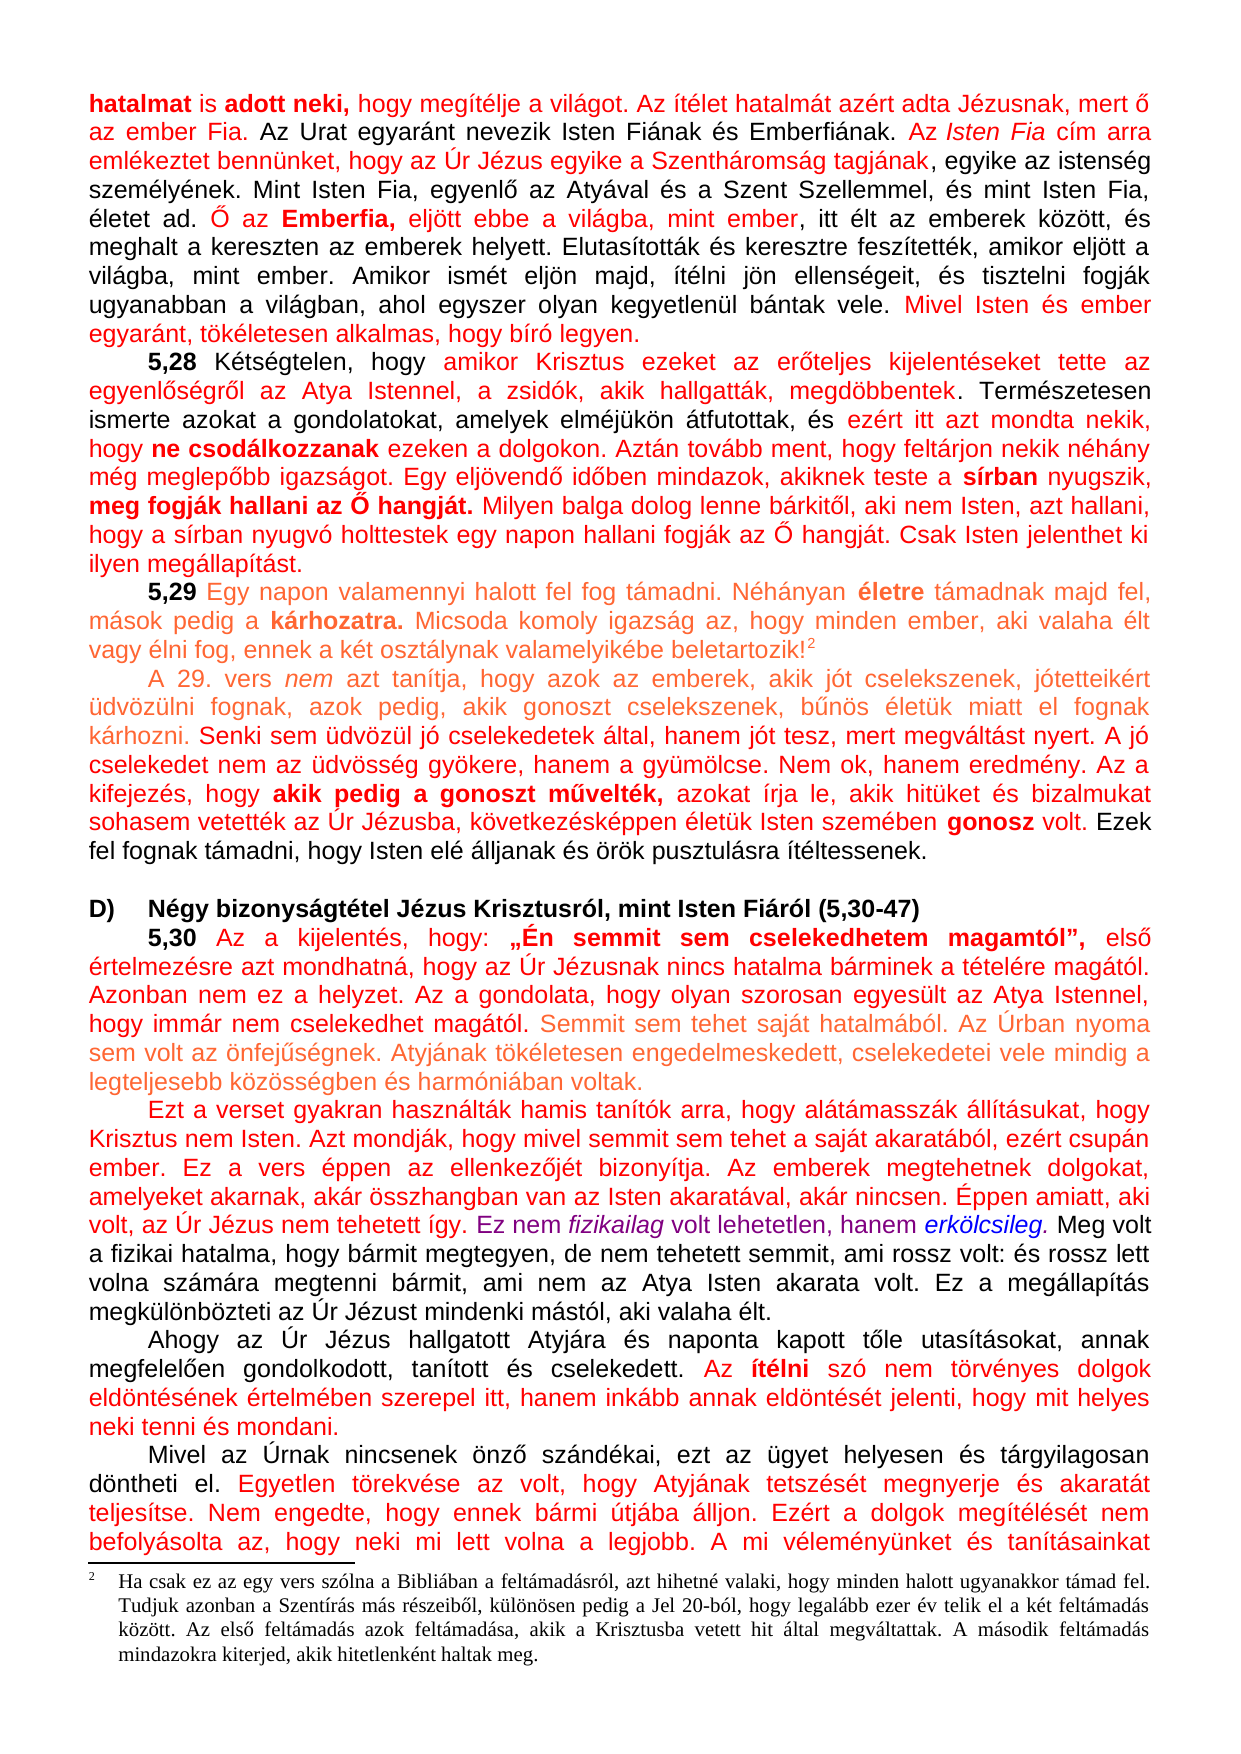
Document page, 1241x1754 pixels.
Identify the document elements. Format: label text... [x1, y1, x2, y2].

text 5,28 Kétségtelen, hogy amikor Krisztus ezeket az erőteljes kijelentéseket tette az egyenlőségről az Atya Istennel, a zsidók, akik hallgatták, megdöbbentek. Természetesen ismerte azokat a gondolatokat, amelyek elméjükön átfutottak, és ezért itt azt mondta nekik, hogy ne csodálkozzanak ezeken a dolgokon. Aztán tovább ment, hogy feltárjon nekik néhány még meglepőbb igazságot. Egy eljövendő időben mindazok, akiknek teste a sírban nyugszik, meg fogják hallani az Ő hangját. Milyen balga dolog lenne bárkitől, aki nem Isten, azt hallani, hogy a sírban nyugvó holttestek egy napon hallani fogják az Ő hangját. Csak Isten jelenthet ki ilyen megállapítást. [88, 347, 1152, 577]
text D) Négy bizonyságtétel Jézus Krisztusról, mint Isten Fiáról (5,30-47) [88, 894, 1152, 923]
text 5,30 Az a kijelentés, hogy: „Én semmit sem cselekedhetem magamtól”, első értelmezésre azt mondhatná, hogy az Úr Jézusnak nincs hatalma bárminek a tételére magától. Azonban nem ez a helyzet. Az a gondolata, hogy olyan szorosan egyesült az Atya Istennel, hogy immár nem cselekedhet magától. Semmit sem tehet saját hatalmából. Az Úrban nyoma sem volt az önfejűségnek. Atyjának tökéletesen engedelmeskedett, cselekedetei vele mindig a legteljesebb közösségben és harmóniában voltak. [88, 923, 1152, 1096]
text hatalmat is adott neki, hogy megítélje a világot. Az ítélet hatalmát azért adta Jézusnak, mert ő az ember Fia. Az Urat egyaránt nevezik Isten Fiának és Emberfiának. Az Isten Fia cím arra emlékeztet bennünket, hogy az Úr Jézus egyike a Szentháromság tagjának, egyike az istenség személyének. Mint Isten Fia, egyenlő az Atyával és a Szent Szellemmel, és mint Isten Fia, életet ad. Ő az Emberfia, eljött ebbe a világba, mint ember, itt élt az emberek között, és meghalt a kereszten az emberek helyett. Elutasították és keresztre feszítették, amikor eljött a világba, mint ember. Amikor ismét eljön majd, ítélni jön ellenségeit, és tisztelni fogják ugyanabban a világban, ahol egyszer olyan kegyetlenül bántak vele. Mivel Isten és ember egyaránt, tökéletesen alkalmas, hogy bíró legyen. [88, 88, 1152, 347]
text A 29. vers nem azt tanítja, hogy azok az emberek, akik jót cselekszenek, jótetteikért üdvözülni fognak, azok pedig, akik gonoszt cselekszenek, bűnös életük miatt el fognak kárhozni. Senki sem üdvözül jó cselekedetek által, hanem jót tesz, mert megváltást nyert. A jó cselekedet nem az üdvösség gyökere, hanem a gyümölcse. Nem ok, hanem eredmény. Az a kifejezés, hogy akik pedig a gonoszt művelték, azokat írja le, akik hitüket és bizalmukat sohasem vetették az Úr Jézusba, következésképpen életük Isten szemében gonosz volt. Ezek fel fognak támadni, hogy Isten elé álljanak és örök pusztulásra ítéltessenek. [88, 663, 1152, 865]
text Ezt a verset gyakran használták hamis tanítók arra, hogy alátámasszák állításukat, hogy Krisztus nem Isten. Azt mondják, hogy mivel semmit sem tehet a saját akaratából, ezért csupán ember. Ez a vers éppen az ellenkezőjét bizonyítja. Az emberek megtehetnek dolgokat, amelyeket akarnak, akár összhangban van az Isten akaratával, akár nincsen. Éppen amiatt, aki volt, az Úr Jézus nem tehetett így. Ez nem fizikailag volt lehetetlen, hanem erkölcsileg. Meg volt a fizikai hatalma, hogy bármit megtegyen, de nem tehetett semmit, ami rossz volt: és rossz lett volna számára megtenni bármit, ami nem az Atya Isten akarata volt. Ez a megállapítás megkülönbözteti az Úr Jézust mindenki mástól, aki valaha élt. [88, 1096, 1152, 1326]
text Ahogy az Úr Jézus hallgatott Atyjára és naponta kapott tőle utasításokat, annak megfelelően gondolkodott, tanított és cselekedett. Az ítélni szó nem törvényes dolgok eldöntésének értelmében szerepel itt, hanem inkább annak eldöntését jelenti, hogy mit helyes neki tenni és mondani. [88, 1326, 1152, 1441]
text Ha csak ez az egy vers szólna a Bibliában a feltámadásról, azt hihetné valaki, hogy minden halott ugyanakkor támad fel. Tudjuk azonban a Szentírás más részeiből, különösen pedig a Jel 20-ból, hogy legalább ezer év telik el a két feltámadás között. Az első feltámadás azok feltámadása, akik a Krisztusba vetett hit által megváltattak. A második feltámadás mindazokra kiterjed, akik hitetlenként haltak meg. [88, 1569, 1152, 1665]
text Mivel az Úrnak nincsenek önző szándékai, ezt az ügyet helyesen és tárgyilagosan döntheti el. Egyetlen törekvése az volt, hogy Atyjának tetszését megnyerje és akaratát teljesítse. Nem engedte, hogy ennek bármi útjába álljon. Ezért a dolgok megítélését nem befolyásolta az, hogy neki mi lett volna a legjobb. A mi véleményünket és tanításainkat [88, 1441, 1152, 1556]
text 5,29 Egy napon valamennyi halott fel fog támadni. Néhányan életre támadnak majd fel, mások pedig a kárhozatra. Micsoda komoly igazság az, hogy minden ember, aki valaha élt vagy élni fog, ennek a két osztálynak valamelyikébe beletartozik! [88, 577, 1152, 663]
